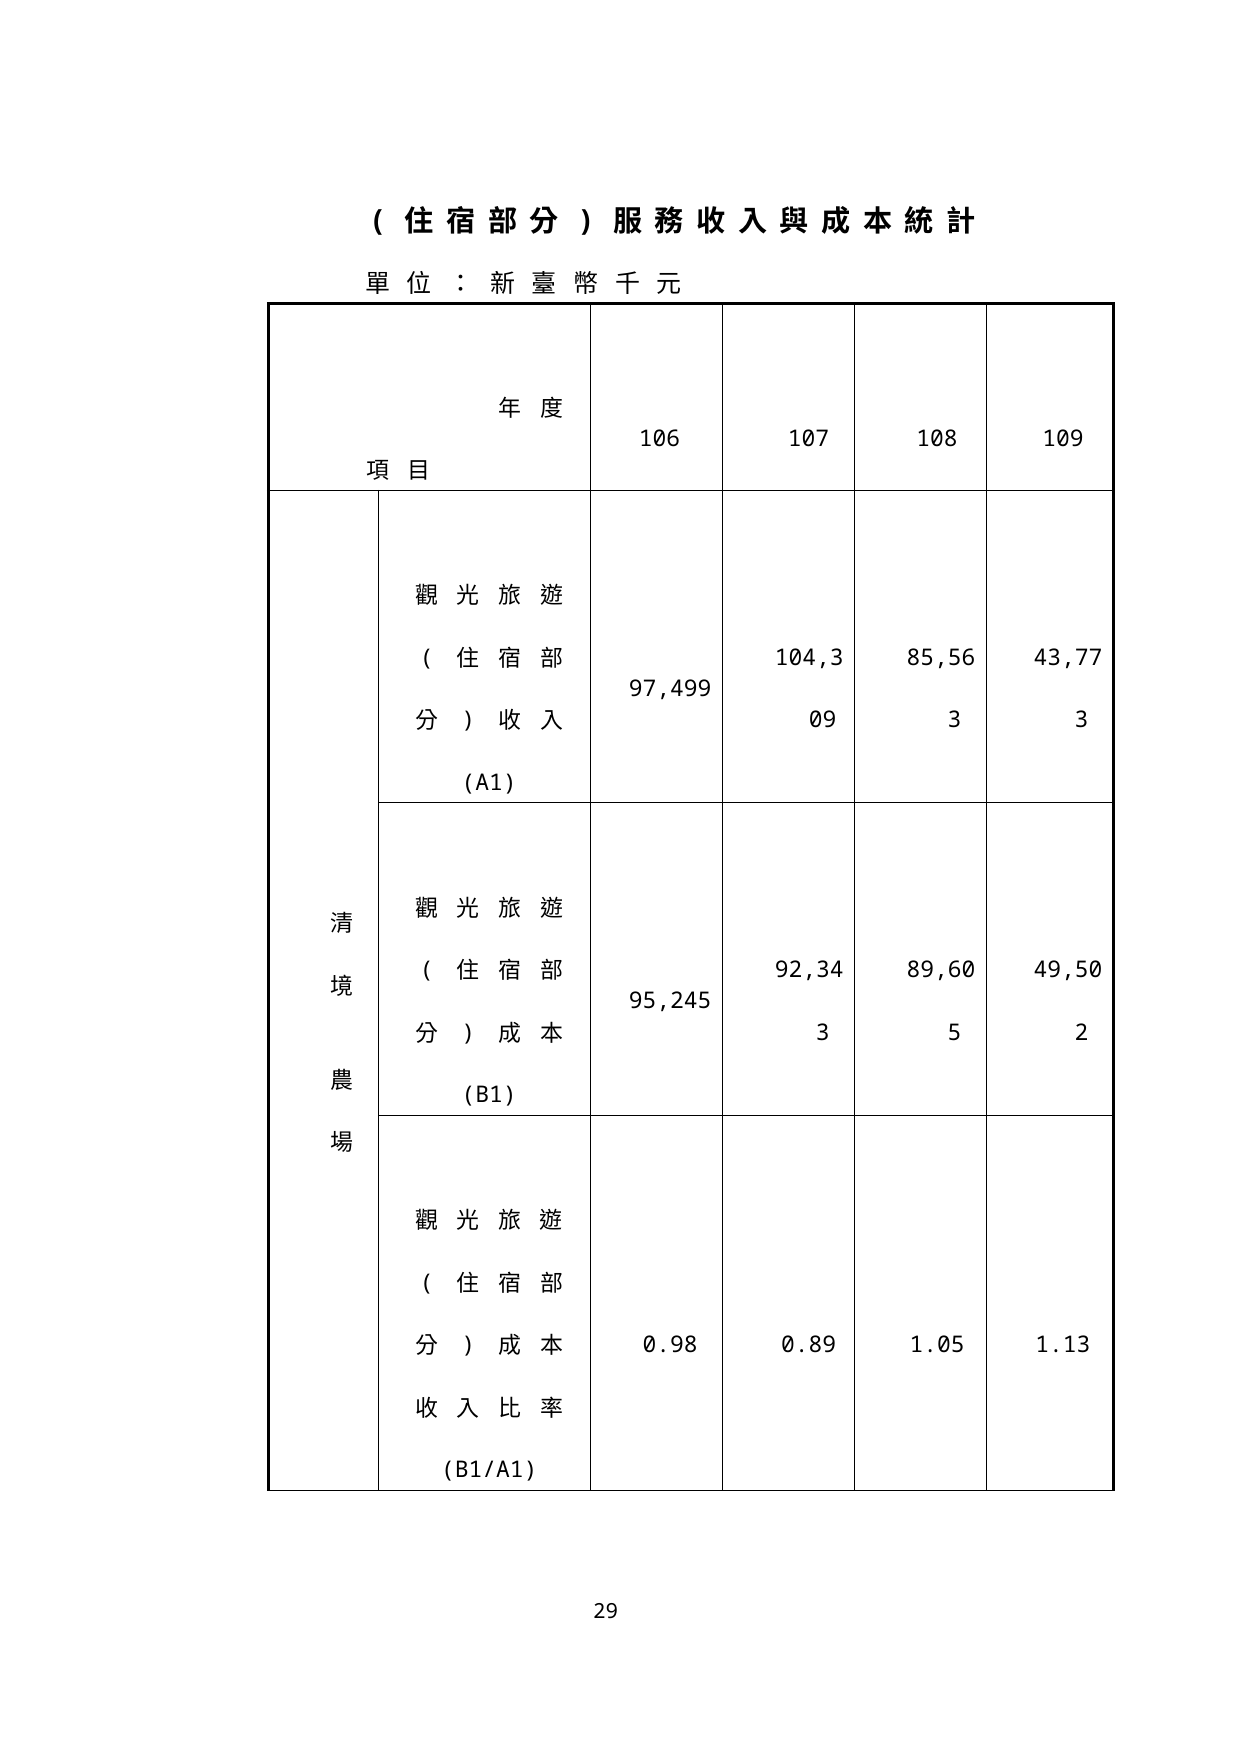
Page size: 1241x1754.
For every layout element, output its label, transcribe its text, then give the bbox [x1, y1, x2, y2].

table_cell 104,309 [723, 491, 854, 802]
table_cell 觀光旅遊 (住宿部分)成本 (B1) [379, 803, 590, 1115]
table_cell 1.05 [855, 1116, 986, 1490]
table_cell 43,773 [987, 491, 1112, 802]
table_cell 95,245 [591, 803, 722, 1115]
table_header 109 [987, 305, 1112, 490]
table_cell 49,502 [987, 803, 1112, 1115]
table_cell 0.89 [723, 1116, 854, 1490]
table_header 108 [855, 305, 986, 490]
text (住宿部分)服務收入與成本統計 單位：新臺幣千元 [252, 177, 1065, 302]
table_cell 1.13 [987, 1116, 1112, 1490]
table_cell 92,343 [723, 803, 854, 1115]
table_cell 97,499 [591, 491, 722, 802]
table_cell 85,563 [855, 491, 986, 802]
table_cell 清境 農場 [270, 491, 378, 1490]
table_header 106 [591, 305, 722, 490]
table_header 年度 項目 [270, 305, 590, 490]
table_cell 0.98 [591, 1116, 722, 1490]
table_cell 觀光旅遊(住宿部分)成本收入比率(B1/A1) [379, 1116, 590, 1490]
table_header 107 [723, 305, 854, 490]
table_cell 89,605 [855, 803, 986, 1115]
table_cell 觀光旅遊 (住宿部分)收入 (A1) [379, 491, 590, 802]
